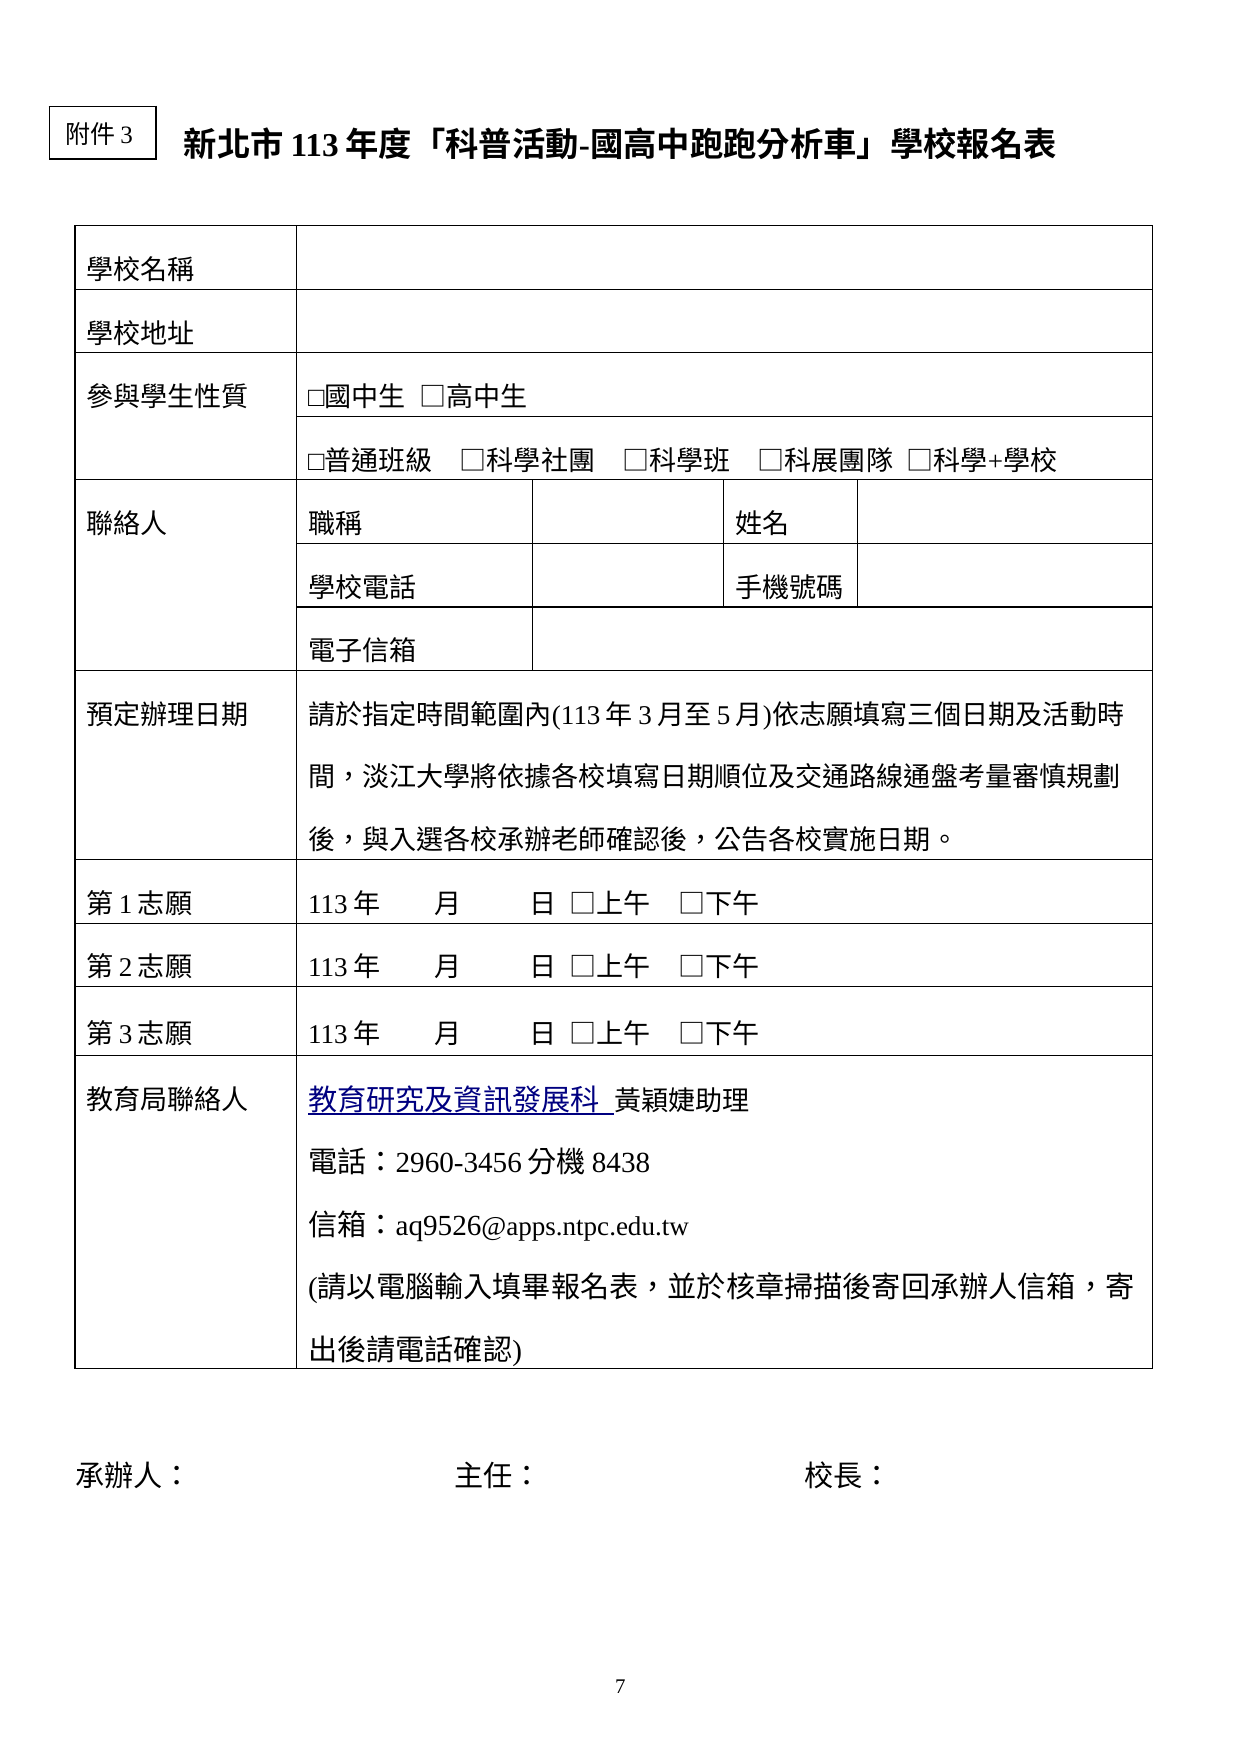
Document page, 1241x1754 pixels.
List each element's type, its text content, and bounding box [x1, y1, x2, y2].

table_cell [858, 480, 1152, 543]
text 承辦人： 主任： 校長： [75, 1432, 1165, 1494]
table_cell 請於指定時間範圍內(113年3月至5月)依志願填寫三個日期及活動時間，淡江大學將依據各校填寫日期順位及交通路線通盤考量審慎規劃後，與入選各校承辦老師確認後，公告各校實施日期。 [297, 671, 1152, 858]
table_cell 聯絡人 [76, 480, 296, 670]
table_cell [297, 290, 1152, 352]
table_cell 手機號碼 [724, 544, 857, 606]
text 新北市113年度「科普活動-國高中跑跑分析車」學校報名表 [75, 100, 1165, 163]
table_cell 第2志願 [76, 924, 296, 986]
table_cell □普通班級 □科學社團 □科學班 □科展團隊 □科學+學校 [297, 417, 1152, 479]
table_cell 學校地址 [76, 290, 296, 352]
table_header [297, 226, 1152, 289]
table_cell [533, 544, 723, 606]
table_cell 電子信箱 [297, 608, 532, 670]
table_header 學校名稱 [76, 226, 296, 289]
table_cell 第3志願 [76, 987, 296, 1055]
table_cell 職稱 [297, 480, 532, 543]
text 附件3 [65, 114, 140, 151]
table_cell 第1志願 [76, 860, 296, 922]
table_cell 113年 月 日 □上午 □下午 [297, 860, 1152, 922]
text 新北市113年度「科普活動-國高中跑跑分析車」學校報名表 [50, 107, 155, 158]
table_cell 參與學生性質 [76, 353, 296, 479]
table_cell 113年 月 日 □上午 □下午 [297, 924, 1152, 986]
table_cell 113年 月 日 □上午 □下午 [297, 987, 1152, 1055]
table_cell □國中生 □高中生 [297, 353, 1152, 416]
table_cell [533, 608, 1152, 670]
table_cell 學校電話 [297, 544, 532, 606]
table_cell 姓名 [724, 480, 857, 543]
table_cell [858, 544, 1152, 606]
table_cell 教育局聯絡人 [76, 1056, 296, 1368]
table_cell 教育研究及資訊發展科 黃穎婕助理 電話：2960-3456分機8438 信箱：aq9526@apps.ntpc.edu.tw (請以電腦輸入填畢報名表，並於核章掃描後寄回承辦人信箱，寄出後請電話確認) [297, 1056, 1152, 1368]
table_cell 預定辦理日期 [76, 671, 296, 858]
table_cell [533, 480, 723, 543]
